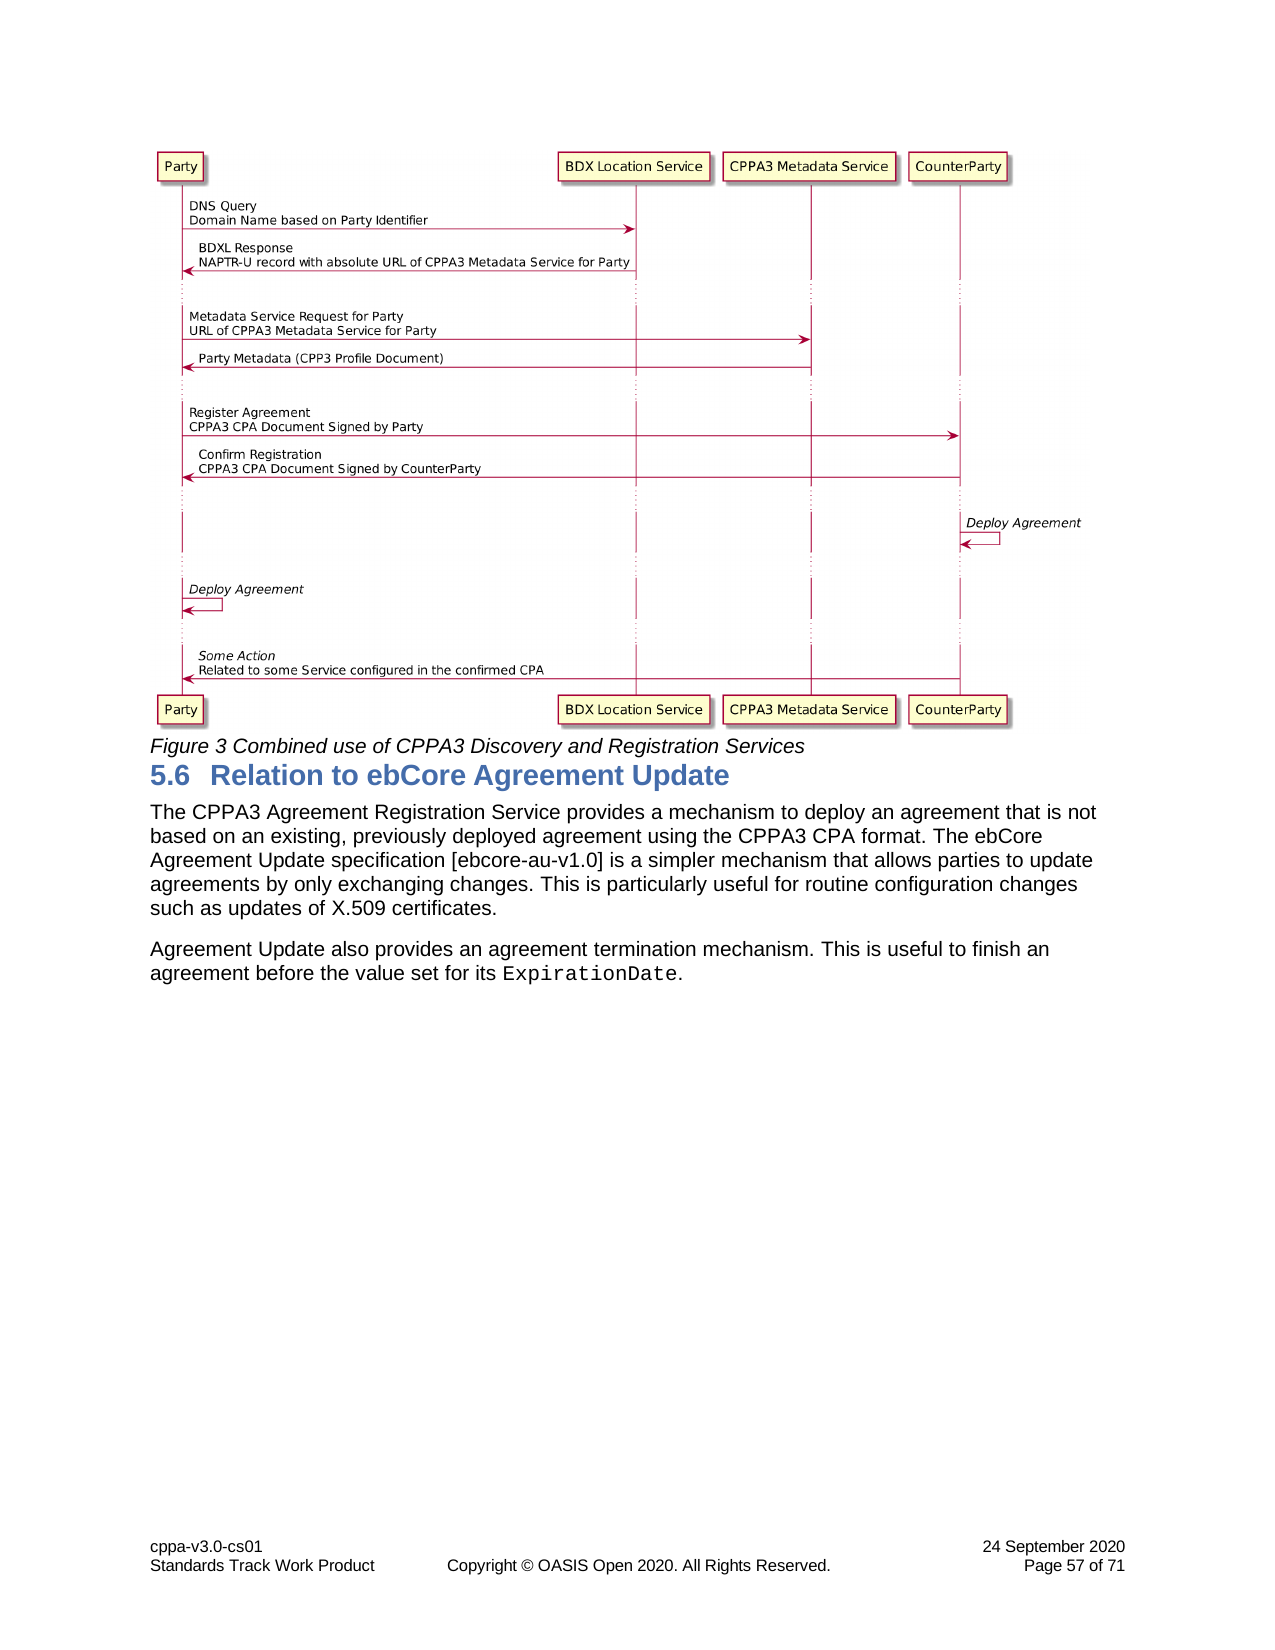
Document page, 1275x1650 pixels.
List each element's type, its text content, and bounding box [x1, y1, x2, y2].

text Agreement Update also provides an agreement termination mechanism. This is useful to finish an agreement before the value set for its ExpirationDate. [150, 937, 1125, 987]
picture [150, 150, 1091, 734]
text The CPPA3 Agreement Registration Service provides a mechanism to deploy an agreement that is not based on an existing, previously deployed agreement using the CPPA3 CPA format. The ebCore Agreement Update specification [ebcore-au-v1.0] is a simpler mechanism that allows parties to update agreements by only exchanging changes. This is particularly useful for routine configuration changes such as updates of X.509 certificates. [150, 800, 1125, 920]
text Figure 3 Combined use of CPPA3 Discovery and Registration Services [150, 734, 1090, 758]
subtitle Relation to ebCore Agreement Update [150, 195, 1125, 792]
